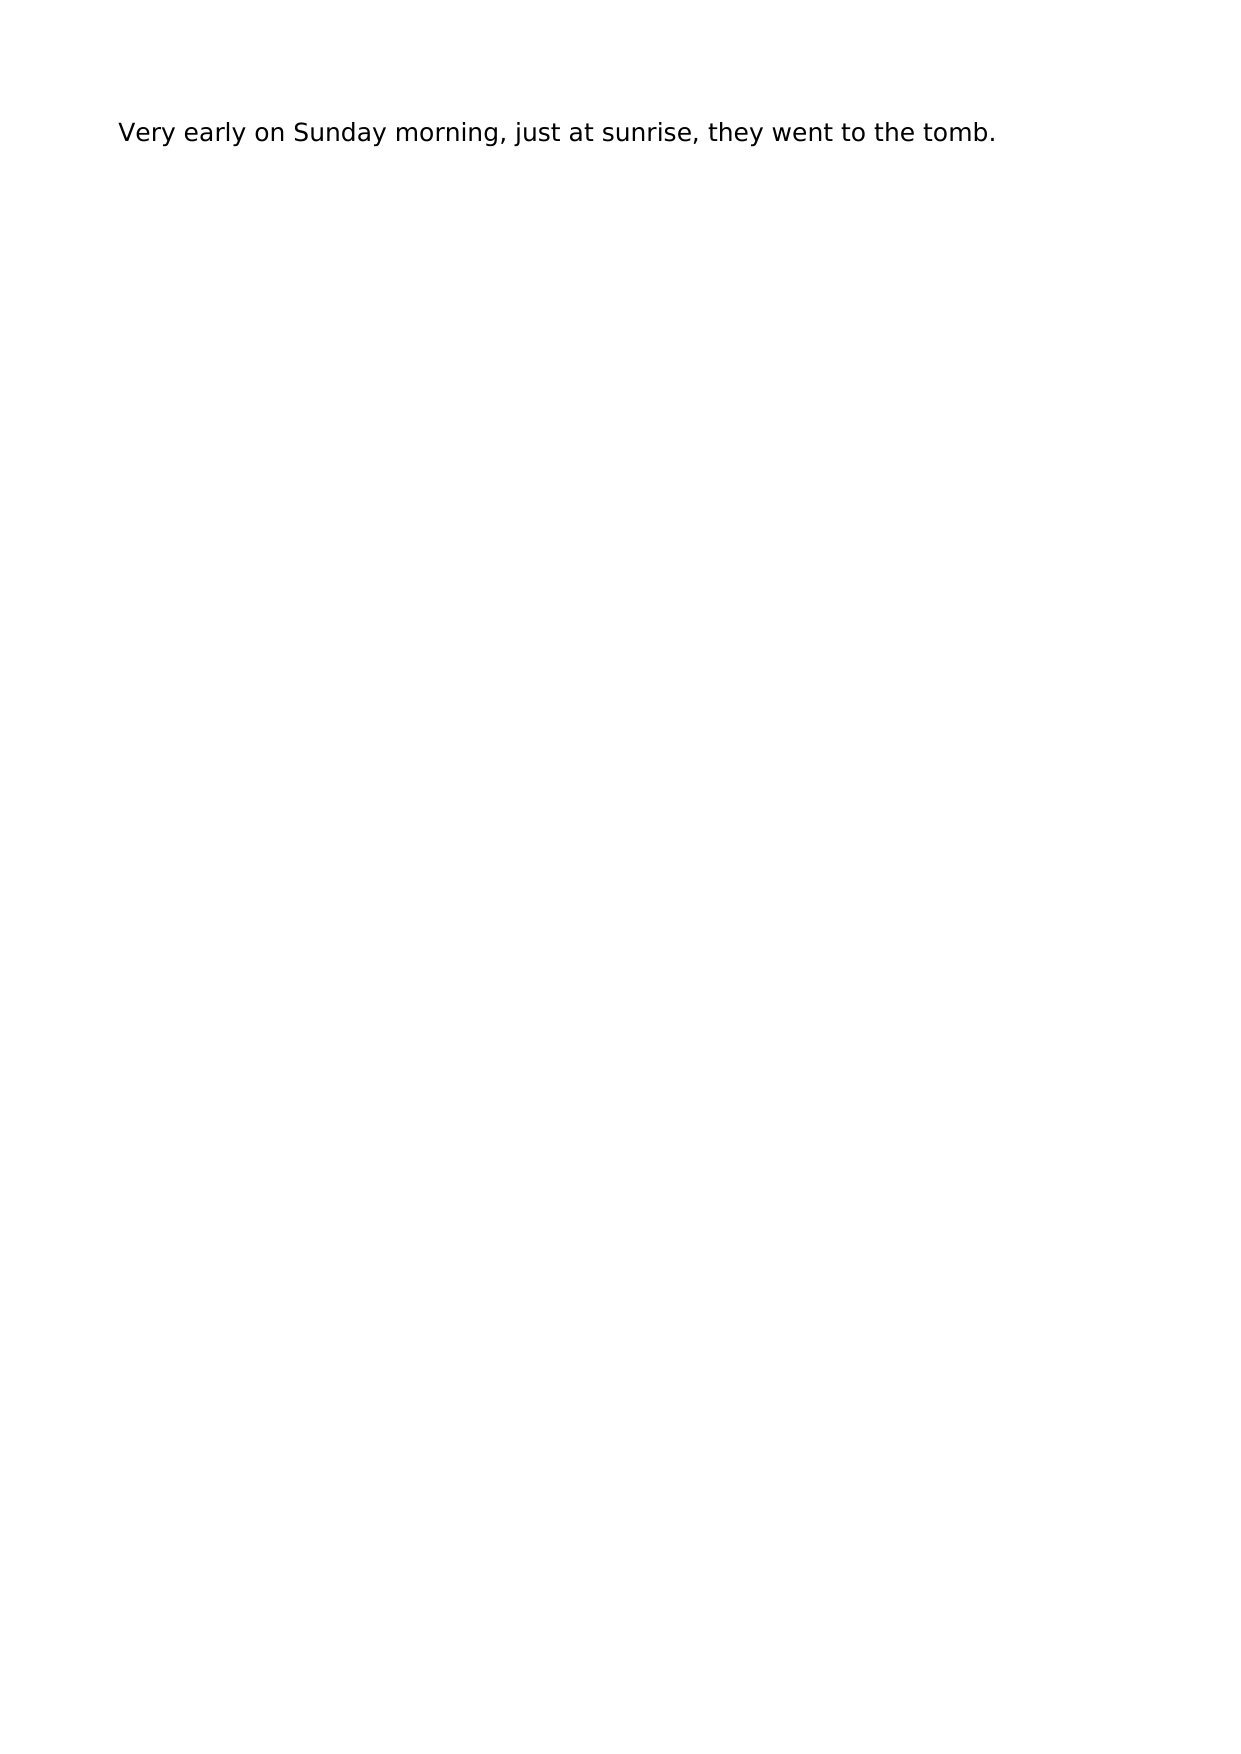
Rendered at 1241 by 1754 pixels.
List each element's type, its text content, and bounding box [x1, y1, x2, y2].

text Very early on Sunday morning, just at sunrise, they went to the tomb. [118, 118, 1122, 147]
